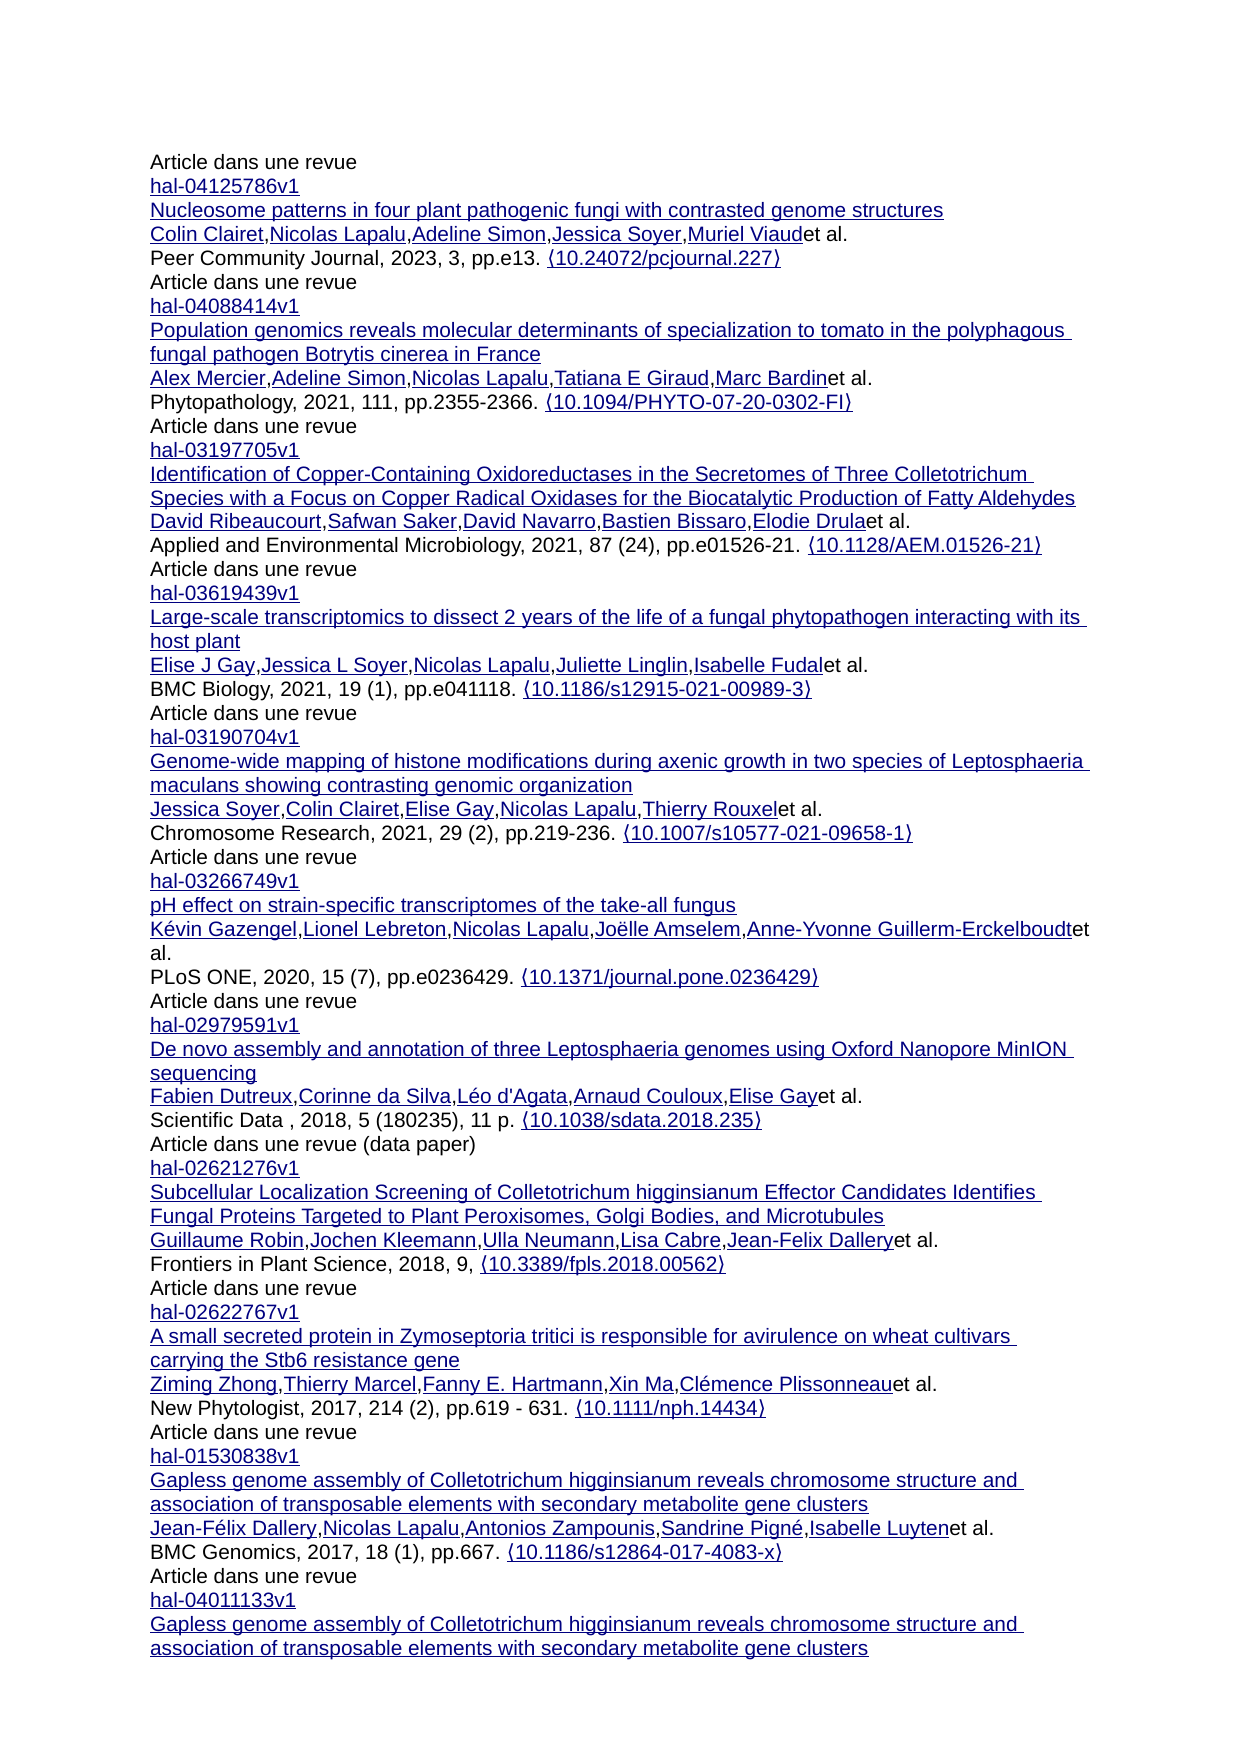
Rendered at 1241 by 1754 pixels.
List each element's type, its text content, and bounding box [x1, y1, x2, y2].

table_cell De novo assembly and annotation of three Leptosphaeria genomes using Oxford Nanopore MinION sequencing Fabien Dutreux,Corinne da Silva,Léo d'Agata,Arnaud Couloux,Elise Gayet al. Scientific Data , 2018, 5 (180235), 11 p. ⟨10.1038/sdata.2018.235⟩ Article dans une revue (data paper) hal-02621276v1 [150, 1036, 1090, 1180]
table_cell Identification of Copper-Containing Oxidoreductases in the Secretomes of Three Colletotrichum Species with a Focus on Copper Radical Oxidases for the Biocatalytic Production of Fatty Aldehydes David Ribeaucourt,Safwan Saker,David Navarro,Bastien Bissaro,Elodie Drulaet al. Applied and Environmental Microbiology, 2021, 87 (24), pp.e01526-21. ⟨10.1128/AEM.01526-21⟩ Article dans une revue hal-03619439v1 [150, 461, 1090, 605]
table_cell Subcellular Localization Screening of Colletotrichum higginsianum Effector Candidates Identifies Fungal Proteins Targeted to Plant Peroxisomes, Golgi Bodies, and Microtubules Guillaume Robin,Jochen Kleemann,Ulla Neumann,Lisa Cabre,Jean-Felix Dalleryet al. Frontiers in Plant Science, 2018, 9, ⟨10.3389/fpls.2018.00562⟩ Article dans une revue hal-02622767v1 [150, 1180, 1090, 1324]
table_cell Large-scale transcriptomics to dissect 2 years of the life of a fungal phytopathogen interacting with its host plant Elise J Gay,Jessica L Soyer,Nicolas Lapalu,Juliette Linglin,Isabelle Fudalet al. BMC Biology, 2021, 19 (1), pp.e041118. ⟨10.1186/s12915-021-00989-3⟩ Article dans une revue hal-03190704v1 [150, 605, 1090, 749]
table_cell pH effect on strain-specific transcriptomes of the take-all fungus Kévin Gazengel,Lionel Lebreton,Nicolas Lapalu,Joëlle Amselem,Anne-Yvonne Guillerm-Erckelboudtet al. PLoS ONE, 2020, 15 (7), pp.e0236429. ⟨10.1371/journal.pone.0236429⟩ Article dans une revue hal-02979591v1 [150, 893, 1090, 1036]
table_cell Gapless genome assembly of Colletotrichum higginsianum reveals chromosome structure and association of transposable elements with secondary metabolite gene clusters [150, 1611, 1090, 1659]
table_cell Article dans une revue hal-04125786v1 [150, 150, 1090, 198]
table_cell maculans showing contrasting genomic organization Jessica Soyer,Colin Clairet,Elise Gay,Nicolas Lapalu,Thierry Rouxelet al. Chromosome Research, 2021, 29 (2), pp.219-236. ⟨10.1007/s10577-021-09658-1⟩ Article dans une revue hal-03266749v1 [150, 771, 1090, 893]
table_cell Nucleosome patterns in four plant pathogenic fungi with contrasted genome structures Colin Clairet,Nicolas Lapalu,Adeline Simon,Jessica Soyer,Muriel Viaudet al. Peer Community Journal, 2023, 3, pp.e13. ⟨10.24072/pcjournal.227⟩ Article dans une revue hal-04088414v1 [150, 198, 1090, 318]
table_cell Gapless genome assembly of Colletotrichum higginsianum reveals chromosome structure and association of transposable elements with secondary metabolite gene clusters Jean-Félix Dallery,Nicolas Lapalu,Antonios Zampounis,Sandrine Pigné,Isabelle Luytenet al. BMC Genomics, 2017, 18 (1), pp.667. ⟨10.1186/s12864-017-4083-x⟩ Article dans une revue hal-04011133v1 [150, 1468, 1090, 1611]
table_cell A small secreted protein in Zymoseptoria tritici is responsible for avirulence on wheat cultivars carrying the Stb6 resistance gene Ziming Zhong,Thierry Marcel,Fanny E. Hartmann,Xin Ma,Clémence Plissonneauet al. New Phytologist, 2017, 214 (2), pp.619 - 631. ⟨10.1111/nph.14434⟩ Article dans une revue hal-01530838v1 [150, 1324, 1090, 1468]
table_cell Population genomics reveals molecular determinants of specialization to tomato in the polyphagous fungal pathogen Botrytis cinerea in France Alex Mercier,Adeline Simon,Nicolas Lapalu,Tatiana E Giraud,Marc Bardinet al. Phytopathology, 2021, 111, pp.2355-2366. ⟨10.1094/PHYTO-07-20-0302-FI⟩ Article dans une revue hal-03197705v1 [150, 318, 1090, 461]
table_cell Genome-wide mapping of histone modifications during axenic growth in two species of Leptosphaeria [150, 749, 1090, 770]
